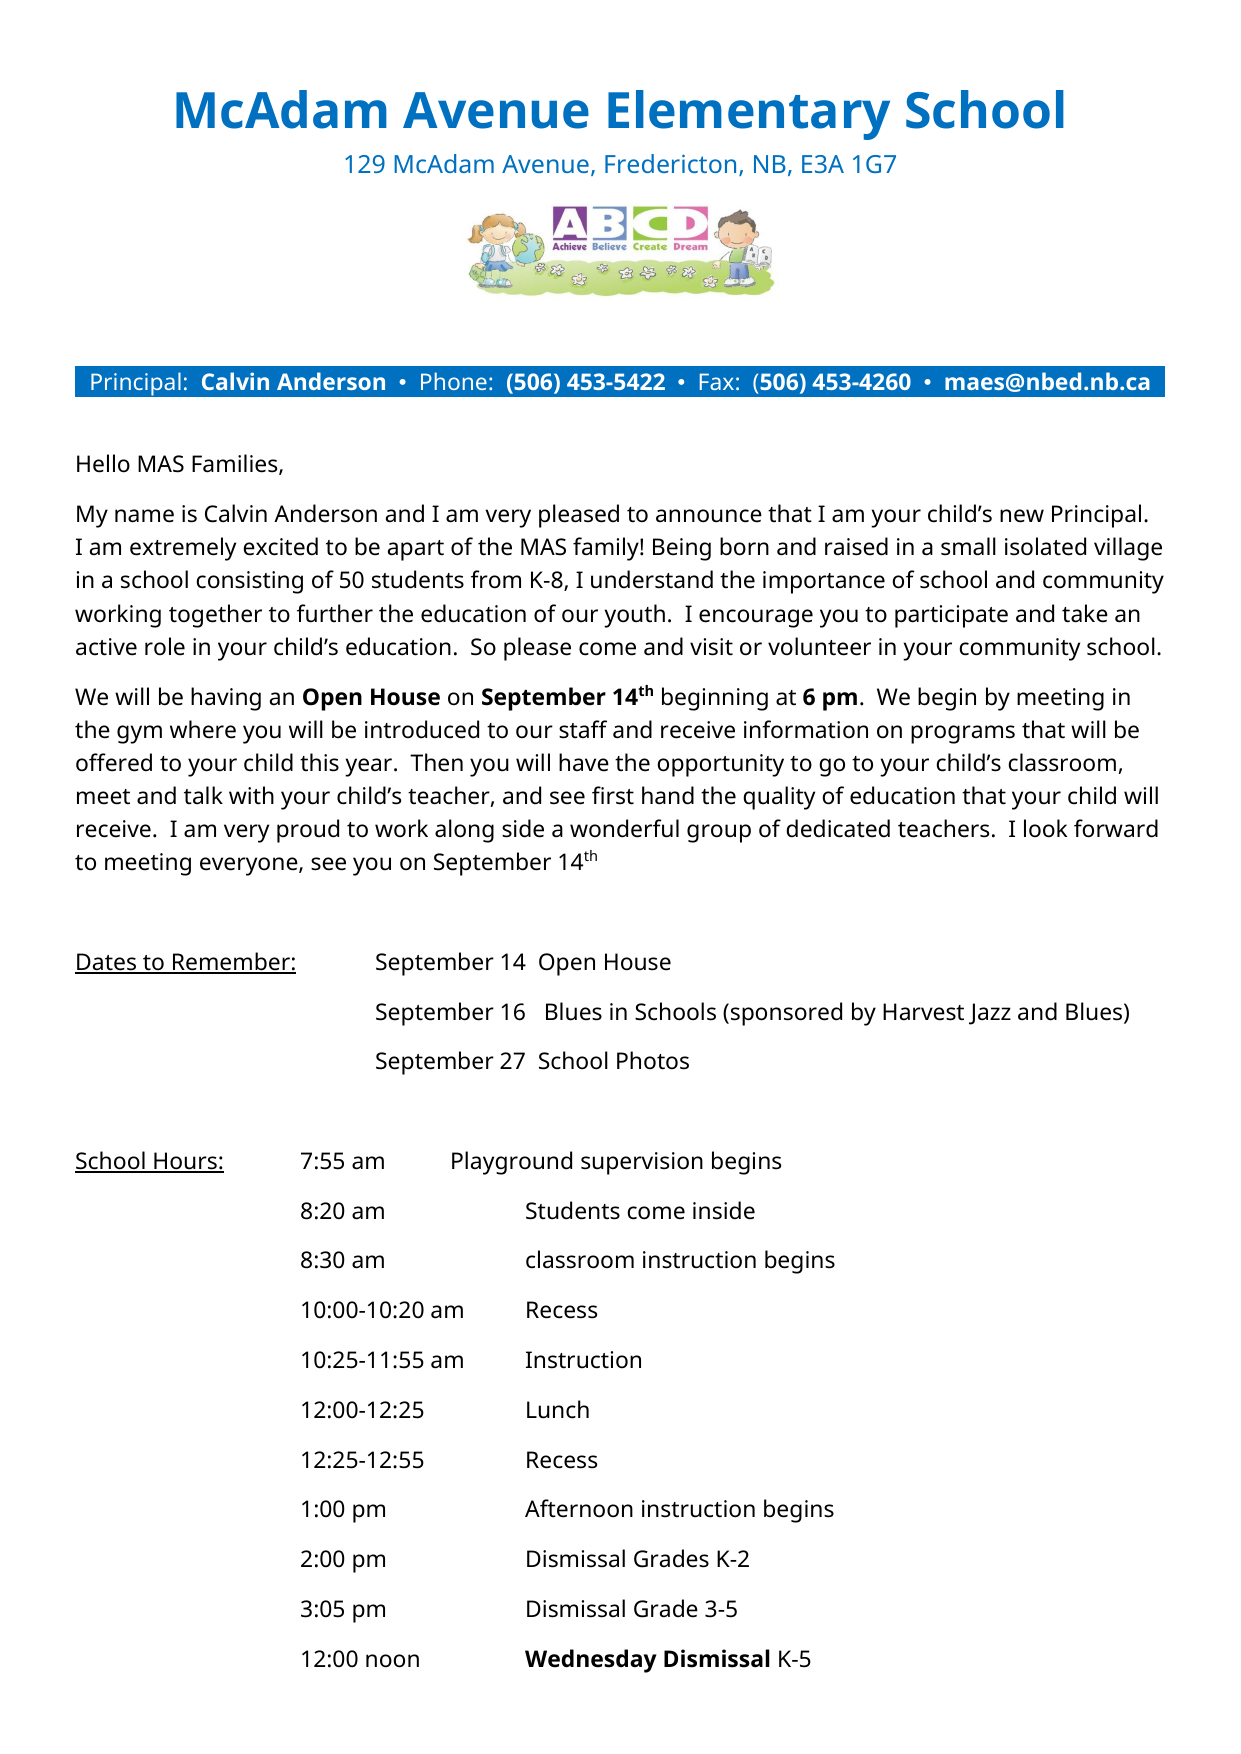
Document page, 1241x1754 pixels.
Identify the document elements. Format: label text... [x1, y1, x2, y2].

text 12:00 noon Wednesday Dismissal K-5 [75, 1643, 1165, 1674]
text Hello MAS Families, [75, 448, 1165, 480]
text 3:05 pm Dismissal Grade 3-5 [75, 1593, 1165, 1624]
text My name is Calvin Anderson and I am very pleased to announce that I am your child’s new Principal. I am extremely excited to be apart of the MAS family! Being born and raised in a small isolated village in a school consisting of 50 students from K-8, I understand the importance of school and community working together to further the education of our youth. I encourage you to participate and take an active role in your child’s education. So please come and visit or volunteer in your community school. [75, 498, 1165, 662]
text Dates to Remember: September 14 Open House [75, 946, 1165, 977]
text Principal: Calvin Anderson  Phone: (506) 453-5422  Fax: (506) 453-4260  maes@nbed.nb.ca [75, 366, 1165, 397]
text September 27 School Photos [75, 1045, 1165, 1077]
text September 16 Blues in Schools (sponsored by Harvest Jazz and Blues) [75, 996, 1165, 1027]
text 10:00-10:20 am Recess [75, 1294, 1165, 1326]
text 12:00-12:25 Lunch [75, 1394, 1165, 1425]
text 12:25-12:55 Recess [75, 1444, 1165, 1475]
text School Hours: 7:55 am Playground supervision begins [75, 1145, 1165, 1176]
text 2:00 pm Dismissal Grades K-2 [75, 1543, 1165, 1574]
text McAdam Avenue Elementary School [75, 75, 1165, 143]
text 1:00 pm Afternoon instruction begins [75, 1493, 1165, 1525]
text 8:20 am Students come inside [75, 1195, 1165, 1226]
text 8:30 am classroom instruction begins [75, 1244, 1165, 1276]
text We will be having an Open House on September 14th beginning at 6 pm. We begin by meeting in the gym where you will be introduced to our staff and receive information on programs that will be offered to your child this year. Then you will have the opportunity to go to your child’s classroom, meet and talk with your child’s teacher, and see first hand the quality of education that your child will receive. I am very proud to work along side a wonderful group of dedicated teachers. I look forward to meeting everyone, see you on September 14th [75, 681, 1165, 877]
text 10:25-11:55 am Instruction [75, 1344, 1165, 1375]
text 129 McAdam Avenue, Fredericton, NB, E3A 1G7 [75, 147, 1165, 181]
